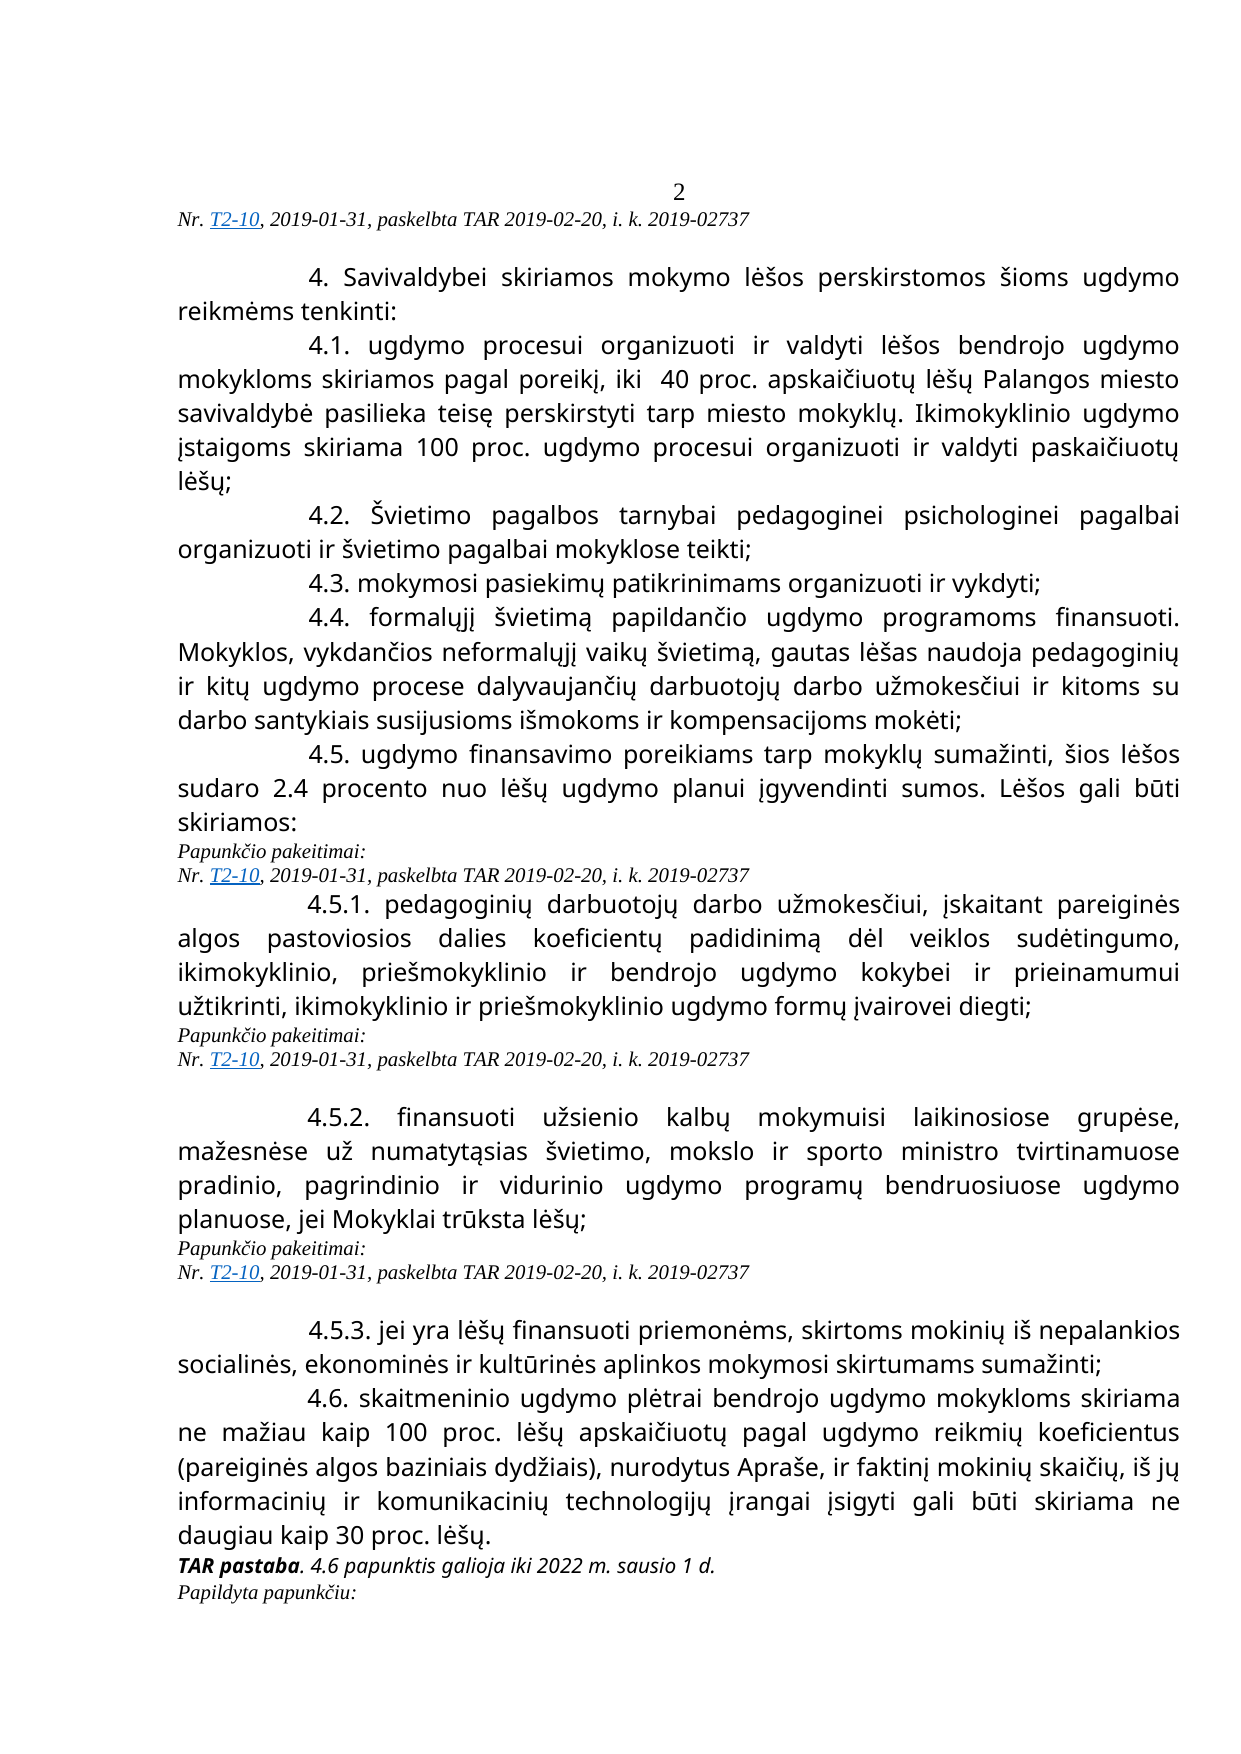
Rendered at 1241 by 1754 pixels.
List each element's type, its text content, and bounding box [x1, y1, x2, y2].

text 4. Savivaldybei skiriamos mokymo lėšos perskirstomos šioms ugdymo reikmėms tenkinti: [177, 259, 1181, 328]
text Papunkčio pakeitimai: [177, 1023, 1181, 1047]
text 4.5.2. finansuoti užsienio kalbų mokymuisi laikinosiose grupėse, mažesnėse už numatytąsias švietimo, mokslo ir sporto ministro tvirtinamuose pradinio, pagrindinio ir vidurinio ugdymo programų bendruosiuose ugdymo planuose, jei Mokyklai trūksta lėšų; [177, 1100, 1181, 1236]
text 4.5. ugdymo finansavimo poreikiams tarp mokyklų sumažinti, šios lėšos sudaro 2.4 procento nuo lėšų ugdymo planui įgyvendinti sumos. Lėšos gali būti skiriamos: [177, 736, 1181, 838]
text Papildyta papunkčiu: [177, 1580, 1181, 1604]
text Nr. T2-10, 2019-01-31, paskelbta TAR 2019-02-20, i. k. 2019-02737 [177, 1260, 1181, 1284]
text 4.4. formalųjį švietimą papildančio ugdymo programoms finansuoti. Mokyklos, vykdančios neformalųjį vaikų švietimą, gautas lėšas naudoja pedagoginių ir kitų ugdymo procese dalyvaujančių darbuotojų darbo užmokesčiui ir kitoms su darbo santykiais susijusioms išmokoms ir kompensacijoms mokėti; [177, 600, 1181, 736]
text 4.1. ugdymo procesui organizuoti ir valdyti lėšos bendrojo ugdymo mokykloms skiriamos pagal poreikį, iki 40 proc. apskaičiuotų lėšų Palangos miesto savivaldybė pasilieka teisę perskirstyti tarp miesto mokyklų. Ikimokyklinio ugdymo įstaigoms skiriama 100 proc. ugdymo procesui organizuoti ir valdyti paskaičiuotų lėšų; [177, 328, 1181, 498]
text 4.6. skaitmeninio ugdymo plėtrai bendrojo ugdymo mokykloms skiriama ne mažiau kaip 100 proc. lėšų apskaičiuotų pagal ugdymo reikmių koeficientus (pareiginės algos baziniais dydžiais), nurodytus Apraše, ir faktinį mokinių skaičių, iš jų informacinių ir komunikacinių technologijų įrangai įsigyti gali būti skiriama ne daugiau kaip 30 proc. lėšų. [177, 1381, 1181, 1551]
text 4.5.3. jei yra lėšų finansuoti priemonėms, skirtoms mokinių iš nepalankios socialinės, ekonominės ir kultūrinės aplinkos mokymosi skirtumams sumažinti; [177, 1313, 1181, 1381]
text 4.5.1. pedagoginių darbuotojų darbo užmokesčiui, įskaitant pareiginės algos pastoviosios dalies koeficientų padidinimą dėl veiklos sudėtingumo, ikimokyklinio, priešmokyklinio ir bendrojo ugdymo kokybei ir prieinamumui užtikrinti, ikimokyklinio ir priešmokyklinio ugdymo formų įvairovei diegti; [177, 887, 1181, 1023]
text Papunkčio pakeitimai: [177, 838, 1181, 863]
text 4.2. Švietimo pagalbos tarnybai pedagoginei psichologinei pagalbai organizuoti ir švietimo pagalbai mokyklose teikti; [177, 498, 1181, 566]
text Nr. T2-10, 2019-01-31, paskelbta TAR 2019-02-20, i. k. 2019-02737 [177, 863, 1181, 887]
text TAR pastaba. 4.6 papunktis galioja iki 2022 m. sausio 1 d. [177, 1551, 1181, 1580]
text Nr. T2-10, 2019-01-31, paskelbta TAR 2019-02-20, i. k. 2019-02737 [177, 207, 1181, 231]
text Nr. T2-10, 2019-01-31, paskelbta TAR 2019-02-20, i. k. 2019-02737 [177, 1047, 1181, 1071]
text Papunkčio pakeitimai: [177, 1236, 1181, 1260]
text 4.3. mokymosi pasiekimų patikrinimams organizuoti ir vykdyti; [177, 566, 1181, 600]
